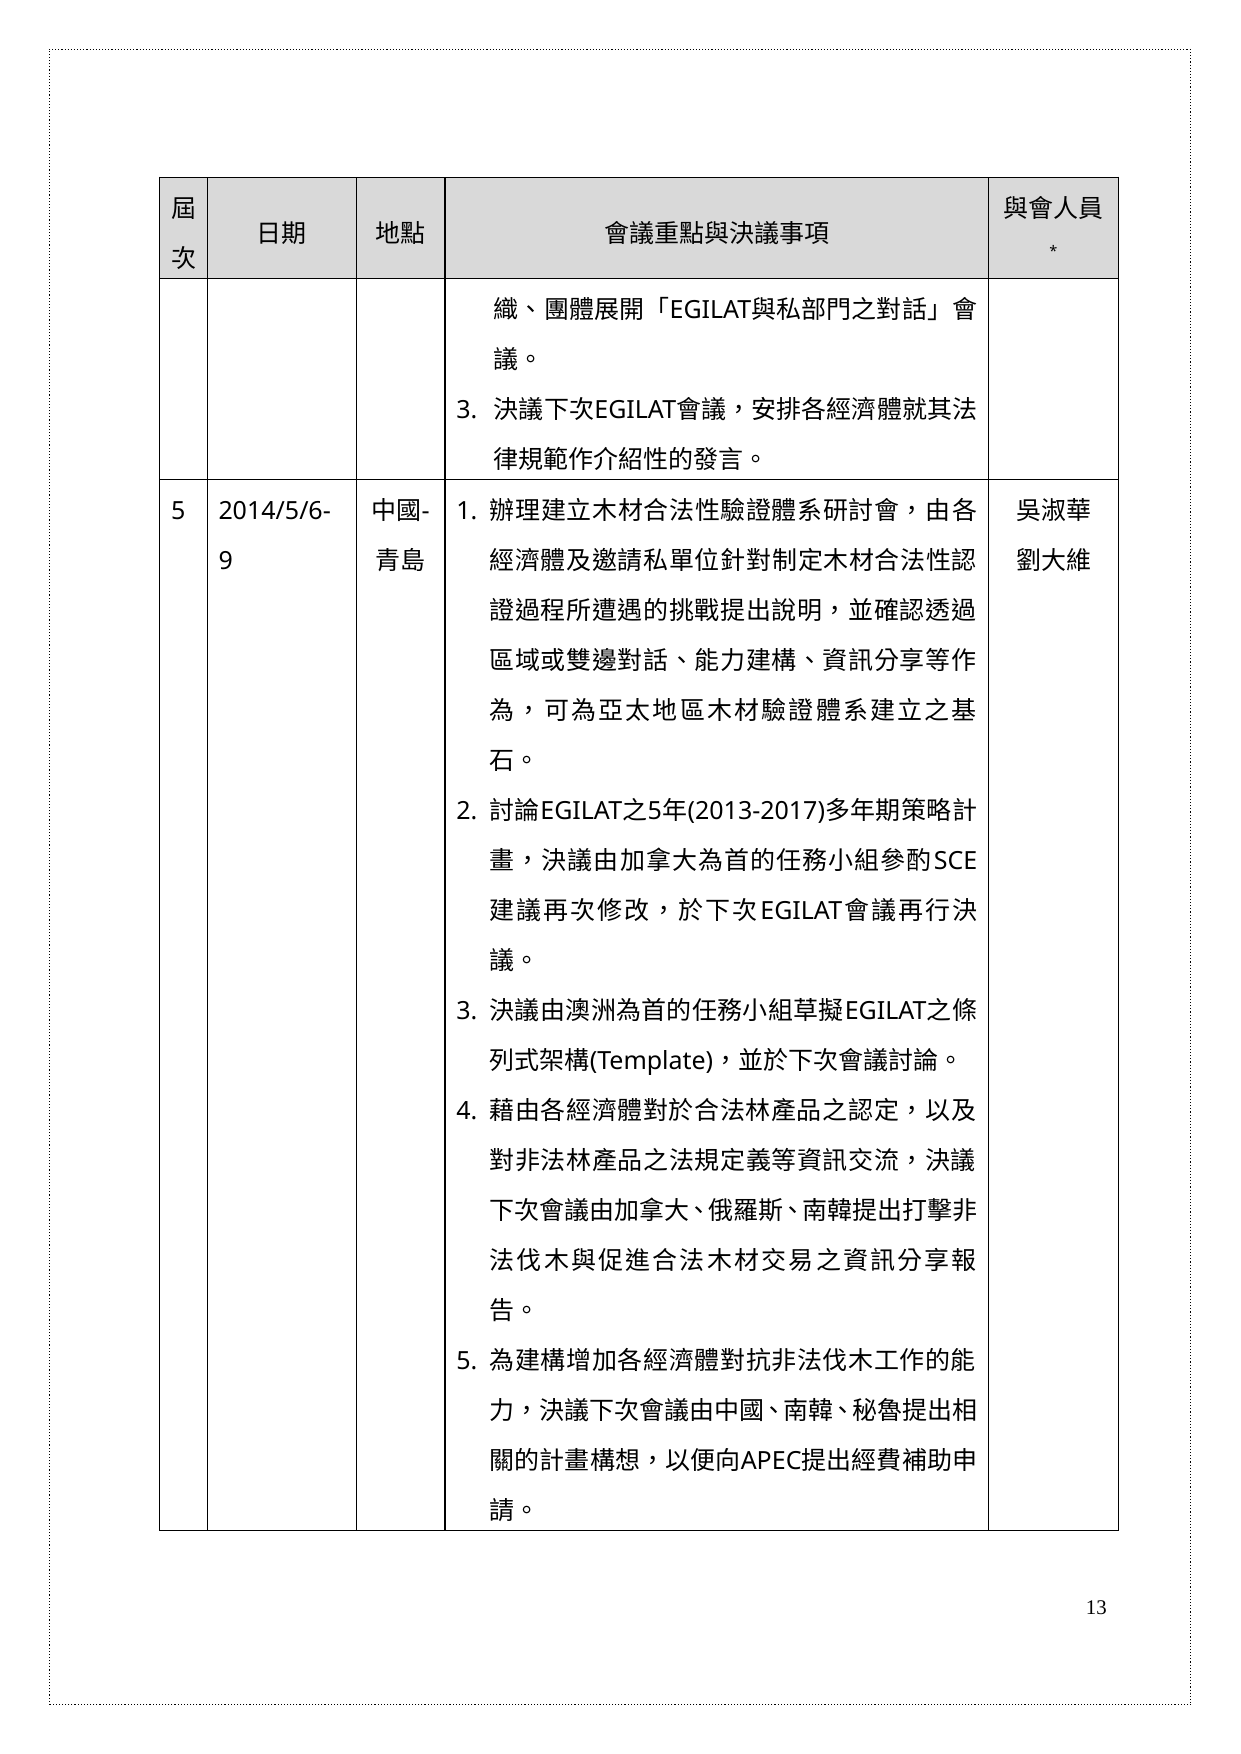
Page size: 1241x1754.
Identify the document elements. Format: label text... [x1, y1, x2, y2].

table_header 地點 [357, 178, 444, 278]
table_cell 織、團體展開「EGILAT與私部門之對話」會議。 決議下次EGILAT會議，安排各經濟體就其法律規範作介紹性的發言。 [446, 279, 988, 479]
table_header 與會人員* [989, 178, 1118, 278]
table_header 屆次 [160, 178, 207, 278]
table_cell [208, 279, 356, 479]
table_header 日期 [208, 178, 356, 278]
table_cell 中國-青島 [357, 480, 444, 1530]
table_cell 5 [160, 480, 207, 1530]
table_cell 辦理建立木材合法性驗證體系研討會，由各經濟體及邀請私單位針對制定木材合法性認證過程所遭遇的挑戰提出說明，並確認透過區域或雙邊對話、能力建構、資訊分享等作為，可為亞太地區木材驗證體系建立之基石。 討論EGILAT之5年(2013-2017)多年期策略計畫，決議由加拿大為首的任務小組參酌SCE建議再次修改，於下次EGILAT會議再行決議。 決議由澳洲為首的任務小組草擬EGILAT之條列式架構(Template)，並於下次會議討論。 藉由各經濟體對於合法林產品之認定，以及對非法林產品之法規定義等資訊交流，決議下次會議由加拿大、俄羅斯、南韓提出打擊非法伐木與促進合法木材交易之資訊分享報告。 為建構增加各經濟體對抗非法伐木工作的能力，決議下次會議由中國、南韓、秘魯提出相關的計畫構想，以便向APEC提出經費補助申請。 [446, 480, 988, 1530]
table_cell [357, 279, 444, 479]
table_cell 吳淑華 劉大維 [989, 480, 1118, 1530]
table_cell 2014/5/6-9 [208, 480, 356, 1530]
table_header 會議重點與決議事項 [446, 178, 988, 278]
table_cell [160, 279, 207, 479]
table_cell [989, 279, 1118, 479]
